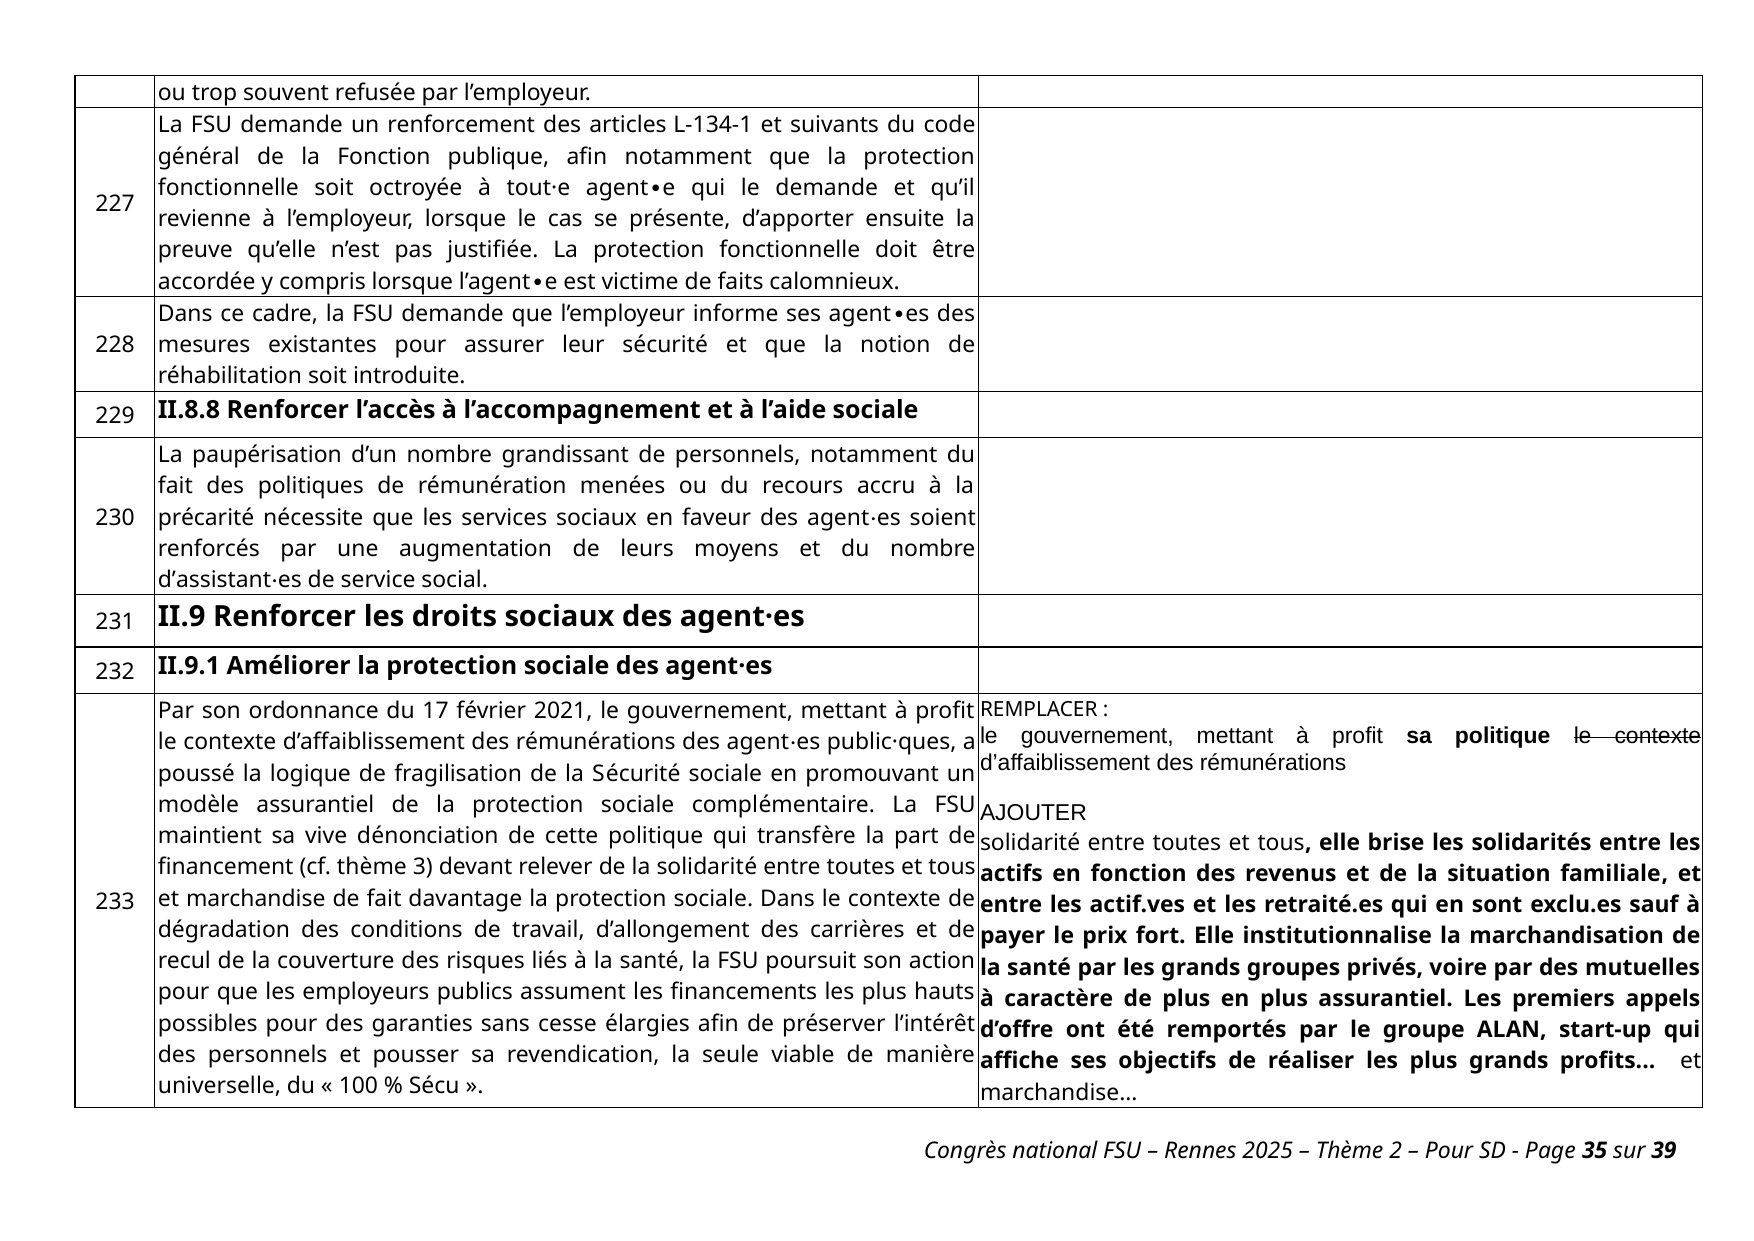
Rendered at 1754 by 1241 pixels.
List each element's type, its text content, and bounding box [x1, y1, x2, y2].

table_cell II.9.1 Améliorer la protection sociale des agent·es [155, 648, 978, 693]
table_cell [979, 108, 1702, 296]
table_cell [979, 76, 1702, 107]
table_cell 230 [76, 438, 154, 594]
table_cell [979, 648, 1702, 693]
table_cell [76, 76, 154, 107]
table_cell 231 [76, 595, 154, 646]
table_cell [979, 297, 1702, 391]
table_cell Dans ce cadre, la FSU demande que l’employeur informe ses agent∙es des mesures existantes pour assurer leur sécurité et que la notion de réhabilitation soit introduite. [155, 297, 978, 391]
table_cell ou trop souvent refusée par l’employeur. [155, 76, 978, 107]
table_cell 232 [76, 648, 154, 693]
table_cell II.8.8 Renforcer l’accès à l’accompagnement et à l’aide sociale [155, 392, 978, 437]
table_cell [979, 392, 1702, 437]
table_cell La FSU demande un renforcement des articles L-134-1 et suivants du code général de la Fonction publique, afin notamment que la protection fonctionnelle soit octroyée à tout·e agent∙e qui le demande et qu’il revienne à l’employeur, lorsque le cas se présente, d’apporter ensuite la preuve qu’elle n’est pas justifiée. La protection fonctionnelle doit être accordée y compris lorsque l’agent∙e est victime de faits calomnieux. [155, 108, 978, 296]
table_cell REMPLACER : le gouvernement, mettant à profit sa politique le contexte d’affaiblissement des rémunérations AJOUTER solidarité entre toutes et tous, elle brise les solidarités entre les actifs en fonction des revenus et de la situation familiale, et entre les actif.ves et les retraité.es qui en sont exclu.es sauf à payer le prix fort. Elle institutionnalise la marchandisation de la santé par les grands groupes privés, voire par des mutuelles à caractère de plus en plus assurantiel. Les premiers appels d’offre ont été remportés par le groupe ALAN, start-up qui affiche ses objectifs de réaliser les plus grands profits... et marchandise… [979, 694, 1702, 1107]
table_cell II.9 Renforcer les droits sociaux des agent·es [155, 595, 978, 646]
table_cell La paupérisation d’un nombre grandissant de personnels, notamment du fait des politiques de rémunération menées ou du recours accru à la précarité nécessite que les services sociaux en faveur des agent⋅es soient renforcés par une augmentation de leurs moyens et du nombre d’assistant⋅es de service social. [155, 438, 978, 594]
table_cell 227 [76, 108, 154, 296]
table_cell Par son ordonnance du 17 février 2021, le gouvernement, mettant à profit le contexte d’affaiblissement des rémunérations des agent⋅es public·ques, a poussé la logique de fragilisation de la Sécurité sociale en promouvant un modèle assurantiel de la protection sociale complémentaire. La FSU maintient sa vive dénonciation de cette politique qui transfère la part de financement (cf. thème 3) devant relever de la solidarité entre toutes et tous et marchandise de fait davantage la protection sociale. Dans le contexte de dégradation des conditions de travail, d’allongement des carrières et de recul de la couverture des risques liés à la santé, la FSU poursuit son action pour que les employeurs publics assument les financements les plus hauts possibles pour des garanties sans cesse élargies afin de préserver l’intérêt des personnels et pousser sa revendication, la seule viable de manière universelle, du « 100 % Sécu ». [155, 694, 978, 1107]
table_cell 233 [76, 694, 154, 1107]
table_cell 228 [76, 297, 154, 391]
table_cell [979, 595, 1702, 646]
table_cell 229 [76, 392, 154, 437]
table_cell [979, 438, 1702, 594]
